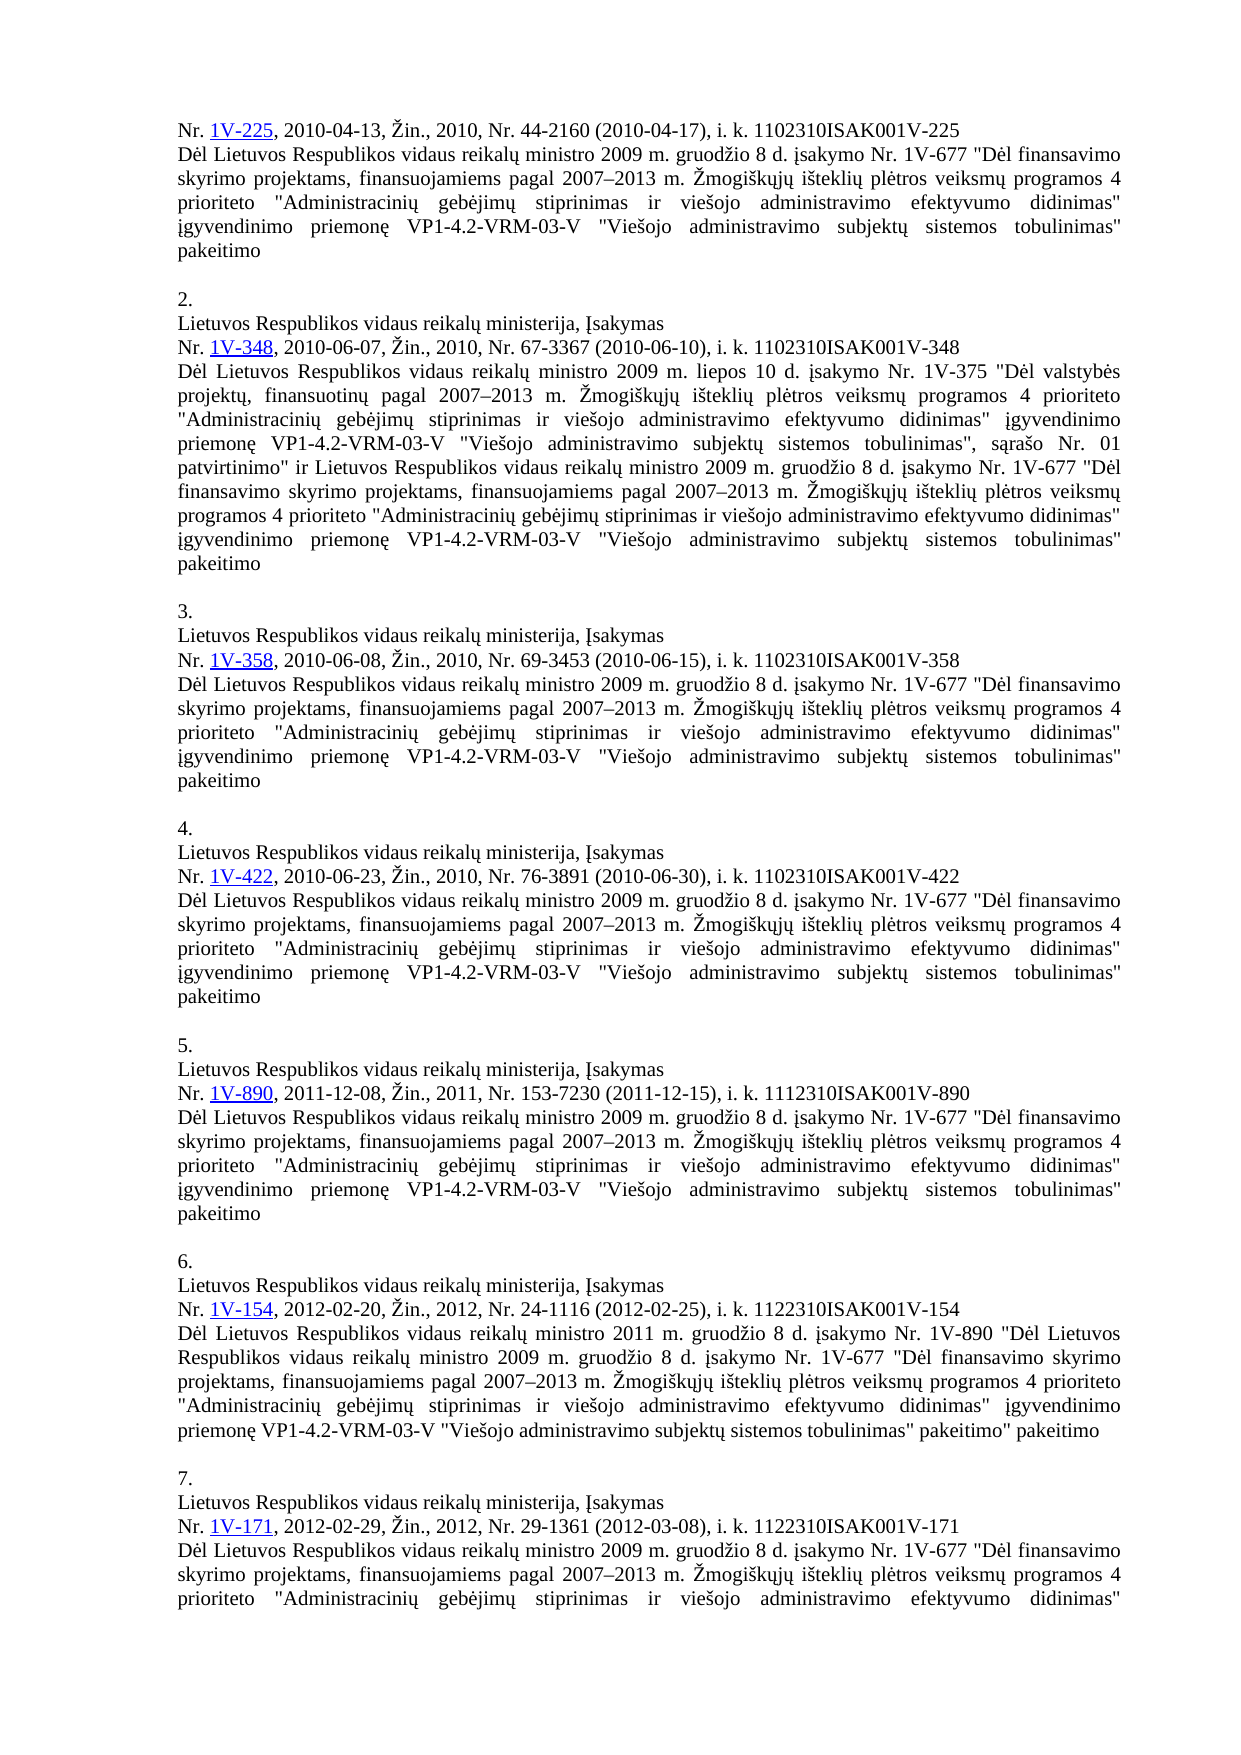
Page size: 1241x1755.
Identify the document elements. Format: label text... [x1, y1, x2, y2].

text Dėl Lietuvos Respublikos vidaus reikalų ministro 2009 m. gruodžio 8 d. įsakymo Nr. 1V-677 "Dėl finansavimo skyrimo projektams, finansuojamiems pagal 2007–2013 m. Žmogiškųjų išteklių plėtros veiksmų programos 4 prioriteto "Administracinių gebėjimų stiprinimas ir viešojo administravimo efektyvumo didinimas" įgyvendinimo priemonę VP1-4.2-VRM-03-V "Viešojo administravimo subjektų sistemos tobulinimas" pakeitimo [177, 672, 1122, 792]
text 6. [177, 1249, 1122, 1273]
text 7. [177, 1466, 1122, 1490]
text Dėl Lietuvos Respublikos vidaus reikalų ministro 2009 m. gruodžio 8 d. įsakymo Nr. 1V-677 "Dėl finansavimo skyrimo projektams, finansuojamiems pagal 2007–2013 m. Žmogiškųjų išteklių plėtros veiksmų programos 4 prioriteto "Administracinių gebėjimų stiprinimas ir viešojo administravimo efektyvumo didinimas" įgyvendinimo priemonę VP1-4.2-VRM-03-V "Viešojo administravimo subjektų sistemos tobulinimas" pakeitimo [177, 1105, 1122, 1225]
text Lietuvos Respublikos vidaus reikalų ministerija, Įsakymas [177, 1490, 1122, 1514]
text Dėl Lietuvos Respublikos vidaus reikalų ministro 2009 m. gruodžio 8 d. įsakymo Nr. 1V-677 "Dėl finansavimo skyrimo projektams, finansuojamiems pagal 2007–2013 m. Žmogiškųjų išteklių plėtros veiksmų programos 4 prioriteto "Administracinių gebėjimų stiprinimas ir viešojo administravimo efektyvumo didinimas" įgyvendinimo priemonę VP1-4.2-VRM-03-V "Viešojo administravimo subjektų sistemos tobulinimas" pakeitimo [177, 142, 1122, 262]
text Nr. 1V-358, 2010-06-08, Žin., 2010, Nr. 69-3453 (2010-06-15), i. k. 1102310ISAK001V-358 [177, 647, 1122, 672]
text 5. [177, 1032, 1122, 1057]
text Nr. 1V-171, 2012-02-29, Žin., 2012, Nr. 29-1361 (2012-03-08), i. k. 1122310ISAK001V-171 [177, 1514, 1122, 1538]
text Lietuvos Respublikos vidaus reikalų ministerija, Įsakymas [177, 623, 1122, 647]
text 4. [177, 816, 1122, 840]
text 3. [177, 599, 1122, 623]
text Nr. 1V-348, 2010-06-07, Žin., 2010, Nr. 67-3367 (2010-06-10), i. k. 1102310ISAK001V-348 [177, 335, 1122, 359]
text Lietuvos Respublikos vidaus reikalų ministerija, Įsakymas [177, 1057, 1122, 1081]
text Nr. 1V-422, 2010-06-23, Žin., 2010, Nr. 76-3891 (2010-06-30), i. k. 1102310ISAK001V-422 [177, 864, 1122, 888]
text Dėl Lietuvos Respublikos vidaus reikalų ministro 2011 m. gruodžio 8 d. įsakymo Nr. 1V-890 "Dėl Lietuvos Respublikos vidaus reikalų ministro 2009 m. gruodžio 8 d. įsakymo Nr. 1V-677 "Dėl finansavimo skyrimo projektams, finansuojamiems pagal 2007–2013 m. Žmogiškųjų išteklių plėtros veiksmų programos 4 prioriteto "Administracinių gebėjimų stiprinimas ir viešojo administravimo efektyvumo didinimas" įgyvendinimo priemonę VP1-4.2-VRM-03-V "Viešojo administravimo subjektų sistemos tobulinimas" pakeitimo" pakeitimo [177, 1321, 1122, 1442]
text 2. [177, 287, 1122, 311]
text Lietuvos Respublikos vidaus reikalų ministerija, Įsakymas [177, 840, 1122, 864]
text Nr. 1V-890, 2011-12-08, Žin., 2011, Nr. 153-7230 (2011-12-15), i. k. 1112310ISAK001V-890 [177, 1081, 1122, 1105]
text Nr. 1V-154, 2012-02-20, Žin., 2012, Nr. 24-1116 (2012-02-25), i. k. 1122310ISAK001V-154 [177, 1297, 1122, 1321]
text Dėl Lietuvos Respublikos vidaus reikalų ministro 2009 m. gruodžio 8 d. įsakymo Nr. 1V-677 "Dėl finansavimo skyrimo projektams, finansuojamiems pagal 2007–2013 m. Žmogiškųjų išteklių plėtros veiksmų programos 4 prioriteto "Administracinių gebėjimų stiprinimas ir viešojo administravimo efektyvumo didinimas" [177, 1538, 1122, 1610]
text Nr. 1V-225, 2010-04-13, Žin., 2010, Nr. 44-2160 (2010-04-17), i. k. 1102310ISAK001V-225 [177, 118, 1122, 142]
text Dėl Lietuvos Respublikos vidaus reikalų ministro 2009 m. gruodžio 8 d. įsakymo Nr. 1V-677 "Dėl finansavimo skyrimo projektams, finansuojamiems pagal 2007–2013 m. Žmogiškųjų išteklių plėtros veiksmų programos 4 prioriteto "Administracinių gebėjimų stiprinimas ir viešojo administravimo efektyvumo didinimas" įgyvendinimo priemonę VP1-4.2-VRM-03-V "Viešojo administravimo subjektų sistemos tobulinimas" pakeitimo [177, 888, 1122, 1008]
text Lietuvos Respublikos vidaus reikalų ministerija, Įsakymas [177, 1273, 1122, 1297]
text Dėl Lietuvos Respublikos vidaus reikalų ministro 2009 m. liepos 10 d. įsakymo Nr. 1V-375 "Dėl valstybės projektų, finansuotinų pagal 2007–2013 m. Žmogiškųjų išteklių plėtros veiksmų programos 4 prioriteto "Administracinių gebėjimų stiprinimas ir viešojo administravimo efektyvumo didinimas" įgyvendinimo priemonę VP1-4.2-VRM-03-V "Viešojo administravimo subjektų sistemos tobulinimas", sąrašo Nr. 01 patvirtinimo" ir Lietuvos Respublikos vidaus reikalų ministro 2009 m. gruodžio 8 d. įsakymo Nr. 1V-677 "Dėl finansavimo skyrimo projektams, finansuojamiems pagal 2007–2013 m. Žmogiškųjų išteklių plėtros veiksmų programos 4 prioriteto "Administracinių gebėjimų stiprinimas ir viešojo administravimo efektyvumo didinimas" įgyvendinimo priemonę VP1-4.2-VRM-03-V "Viešojo administravimo subjektų sistemos tobulinimas" pakeitimo [177, 359, 1122, 575]
text Lietuvos Respublikos vidaus reikalų ministerija, Įsakymas [177, 311, 1122, 335]
